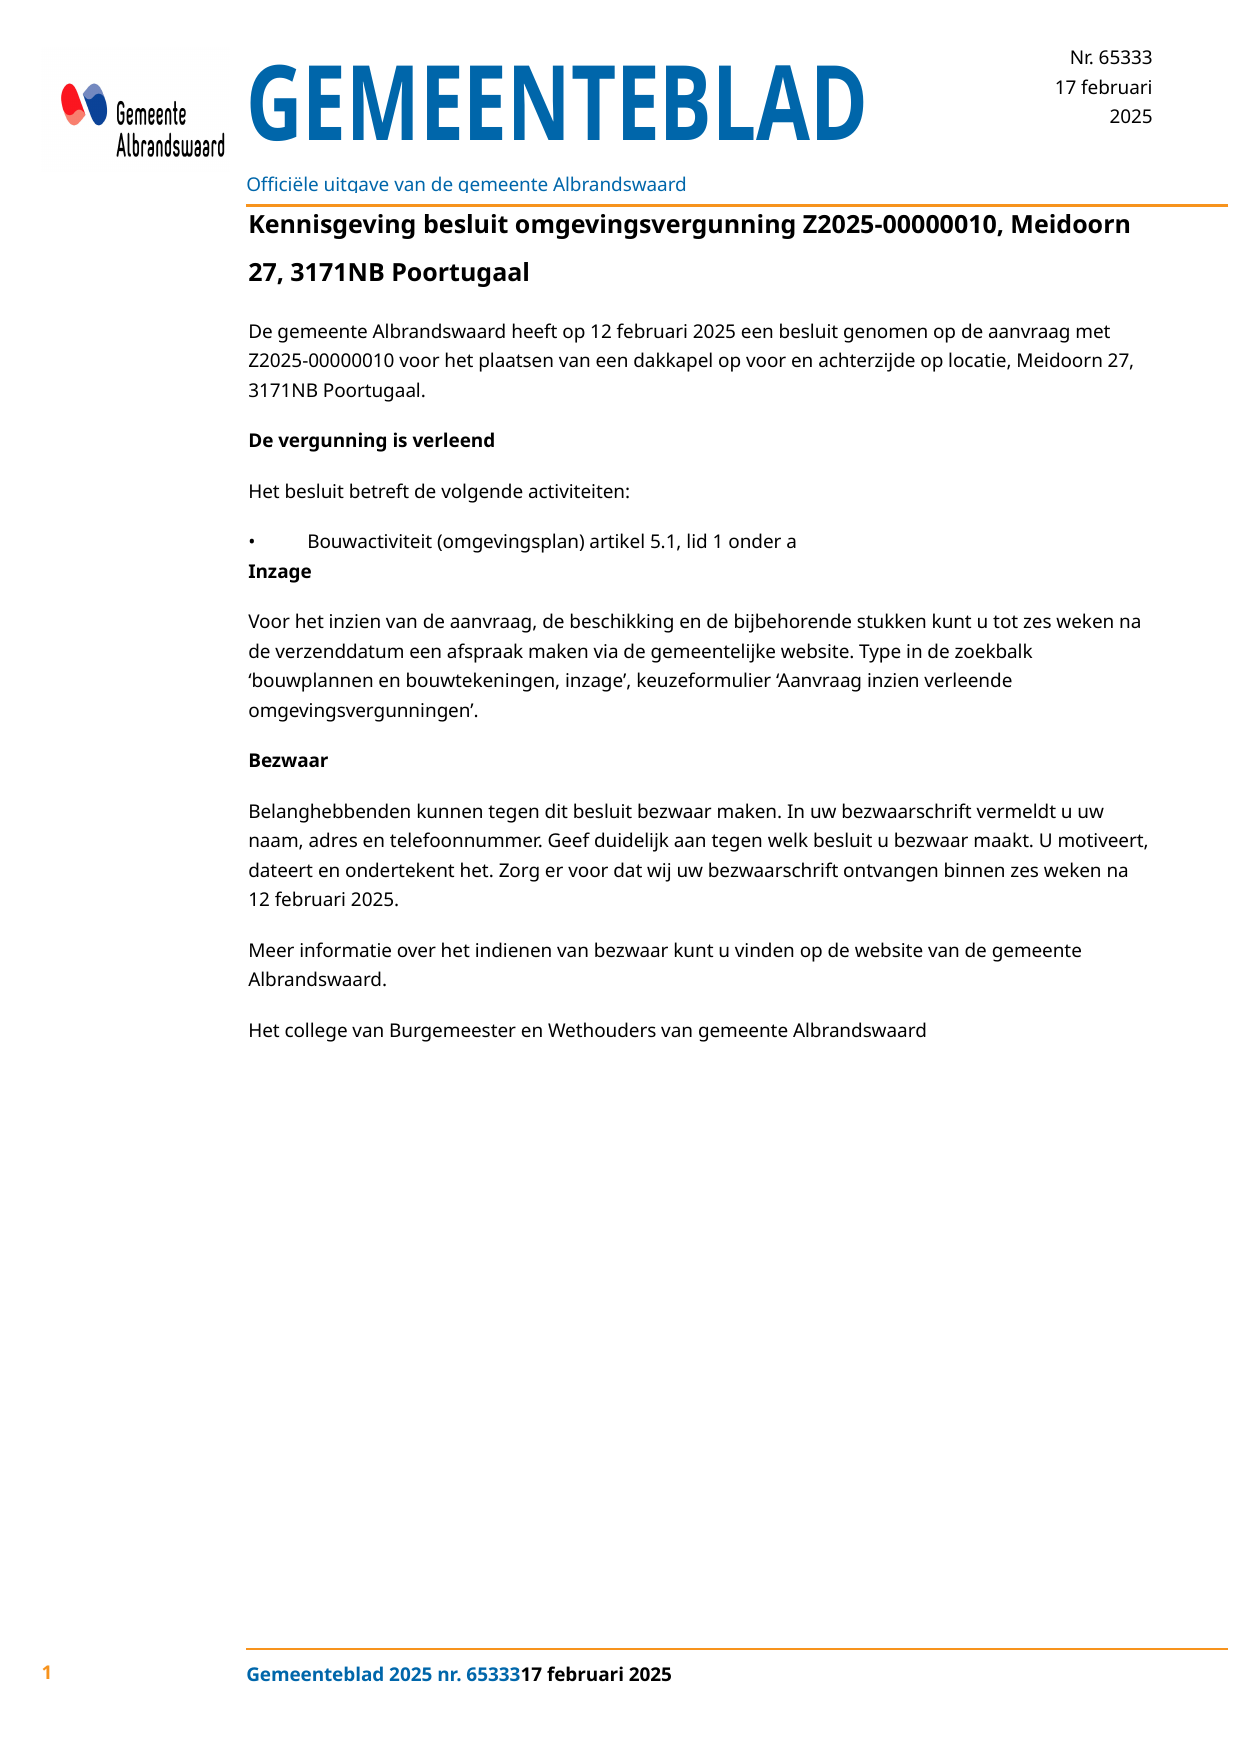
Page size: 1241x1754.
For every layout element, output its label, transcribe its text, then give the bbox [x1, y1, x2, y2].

text De vergunning is verleend [248, 427, 1152, 453]
text Het besluit betreft de volgende activiteiten: [248, 478, 1152, 504]
text Bezwaar [248, 747, 1152, 773]
text Het college van Burgemeester en Wethouders van gemeente Albrandswaard [248, 1017, 1152, 1043]
text Kennisgeving besluit omgevingsvergunning Z2025-00000010, Meidoorn 27, 3171NB Poortugaal [248, 207, 1152, 288]
text Inzage [248, 558, 1152, 584]
text Meer informatie over het indienen van bezwaar kunt u vinden op de website van de gemeente Albrandswaard. [248, 937, 1152, 992]
picture [41, 47, 231, 172]
list Bouwactiviteit (omgevingsplan) artikel 5.1, lid 1 onder a [248, 528, 1152, 554]
text Belanghebbenden kunnen tegen dit besluit bezwaar maken. In uw bezwaarschrift vermeldt u uw naam, adres en telefoonnummer. Geef duidelijk aan tegen welk besluit u bezwaar maakt. U motiveert, dateert en ondertekent het. Zorg er voor dat wij uw bezwaarschrift ontvangen binnen zes weken na 12 februari 2025. [248, 798, 1152, 912]
text Voor het inzien van de aanvraag, de beschikking en de bijbehorende stukken kunt u tot zes weken na de verzenddatum een afspraak maken via de gemeentelijke website. Type in de zoekbalk ‘bouwplannen en bouwtekeningen, inzage’, keuzeformulier ‘Aanvraag inzien verleende omgevingsvergunningen’. [248, 608, 1152, 723]
text De gemeente Albrandswaard heeft op 12 februari 2025 een besluit genomen op de aanvraag met Z2025-00000010 voor het plaatsen van een dakkapel op voor en achterzijde op locatie, Meidoorn 27, 3171NB Poortugaal. [248, 318, 1152, 403]
